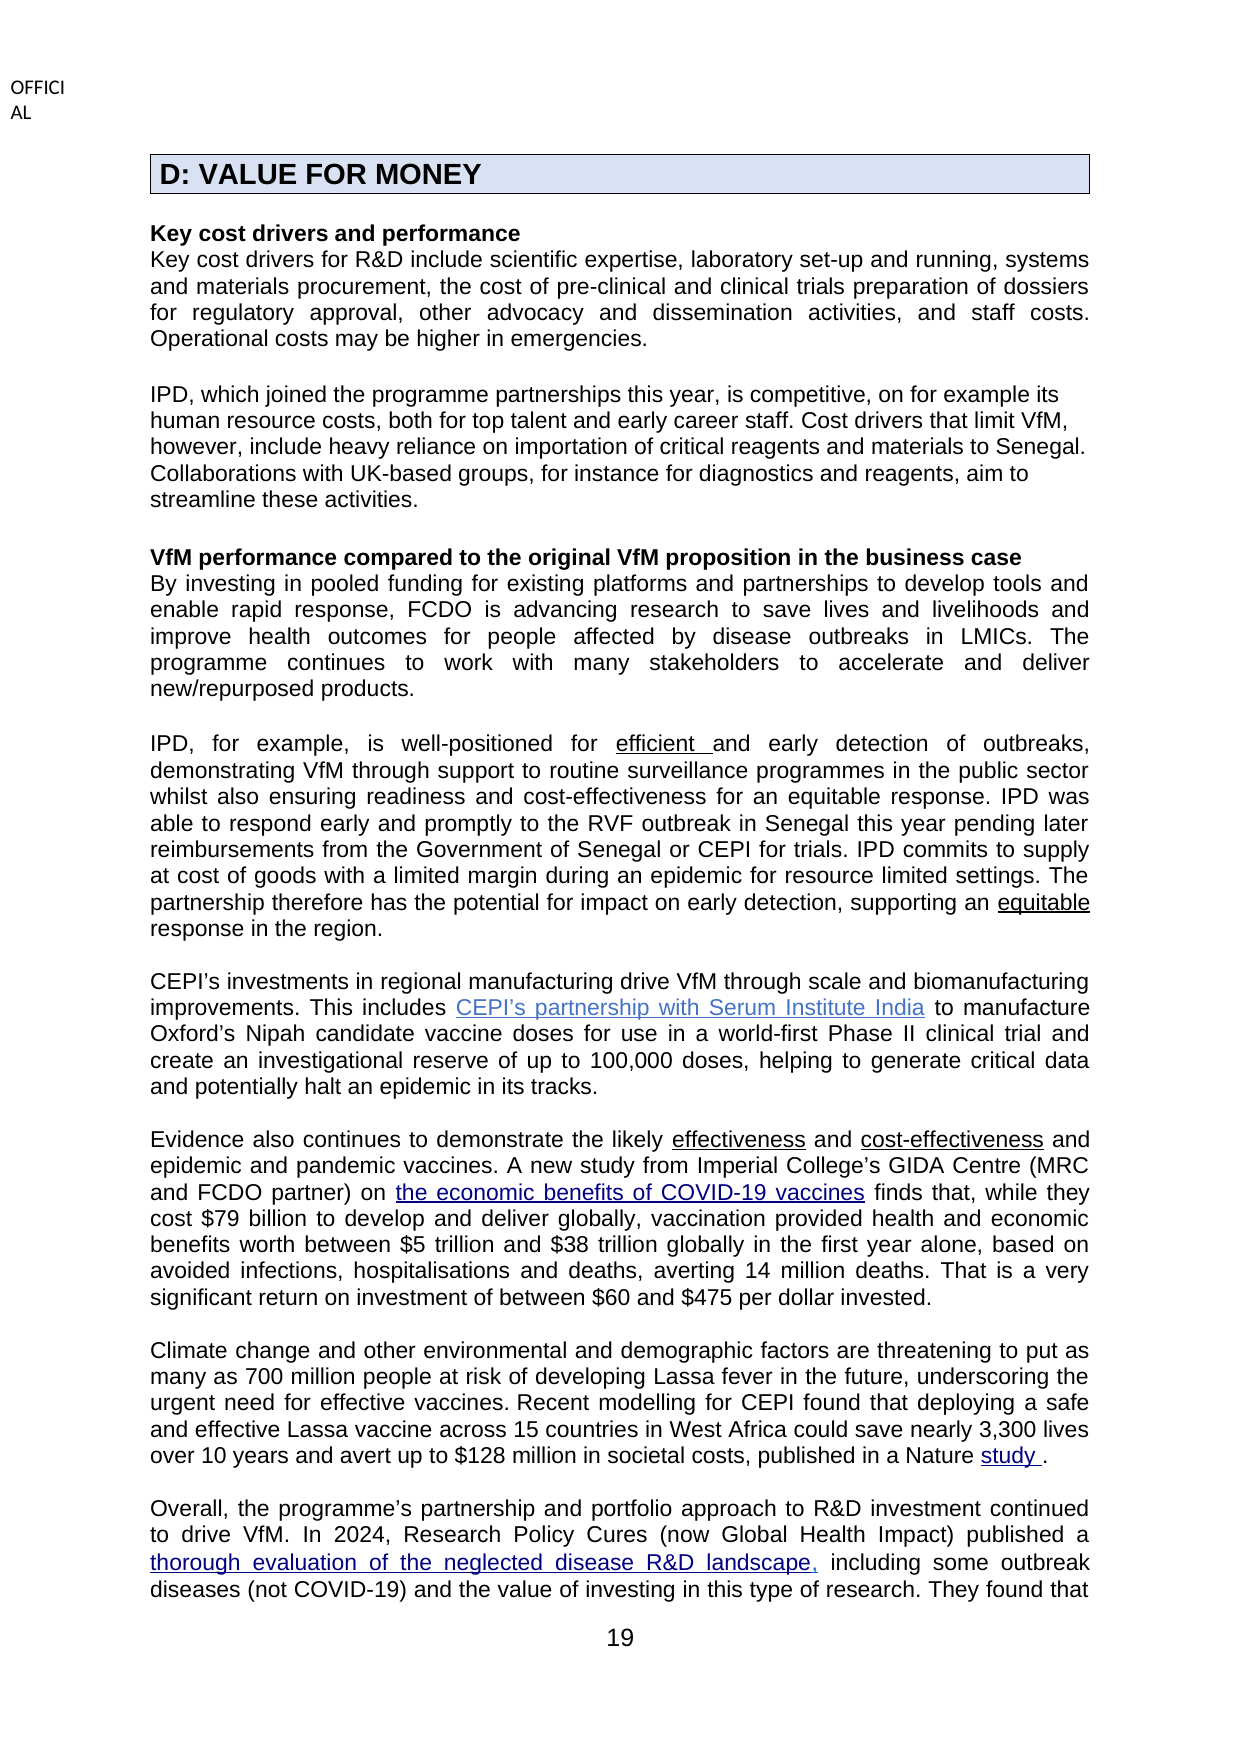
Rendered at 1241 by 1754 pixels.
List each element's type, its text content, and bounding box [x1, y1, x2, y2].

text Overall, the programme’s partnership and portfolio approach to R&D investment continued to drive VfM. In 2024, Research Policy Cures (now Global Health Impact) published a thorough evaluation of the neglected disease R&D landscape, including some outbreak diseases (not COVID-19) and the value of investing in this type of research. They found that [150, 1495, 1090, 1602]
text VfM performance compared to the original VfM proposition in the business case [150, 543, 1090, 570]
text Evidence also continues to demonstrate the likely effectiveness and cost-effectiveness and epidemic and pandemic vaccines. A new study from Imperial College’s GIDA Centre (MRC and FCDO partner) on the economic benefits of COVID-19 vaccines finds that, while they cost $79 billion to develop and deliver globally, vaccination provided health and economic benefits worth between $5 trillion and $38 trillion globally in the first year alone, based on avoided infections, hospitalisations and deaths, averting 14 million deaths. That is a very significant return on investment of between $60 and $475 per dollar invested. [150, 1126, 1090, 1310]
text IPD, which joined the programme partnerships this year, is competitive, on for example its human resource costs, both for top talent and early career staff. Cost drivers that limit VfM, however, include heavy reliance on importation of critical reagents and materials to Senegal. Collaborations with UK-based groups, for instance for diagnostics and reagents, aim to streamline these activities. [150, 381, 1090, 512]
text By investing in pooled funding for existing platforms and partnerships to develop tools and enable rapid response, FCDO is advancing research to save lives and livelihoods and improve health outcomes for people affected by disease outbreaks in LMICs. The programme continues to work with many stakeholders to accelerate and deliver new/repurposed products. [150, 570, 1090, 702]
text Climate change and other environmental and demographic factors are threatening to put as many as 700 million people at risk of developing Lassa fever in the future, underscoring the urgent need for effective vaccines. Recent modelling for CEPI found that deploying a safe and effective Lassa vaccine across 15 countries in West Africa could save nearly 3,300 lives over 10 years and avert up to $128 million in societal costs, published in a Nature study . [150, 1337, 1090, 1468]
text CEPI’s investments in regional manufacturing drive VfM through scale and biomanufacturing improvements. This includes CEPI’s partnership with Serum Institute India to manufacture Oxford’s Nipah candidate vaccine doses for use in a world-first Phase II clinical trial and create an investigational reserve of up to 100,000 doses, helping to generate critical data and potentially halt an epidemic in its tracks. [150, 968, 1090, 1099]
text D: VALUE FOR MONEY [151, 155, 1089, 193]
text IPD, for example, is well-positioned for efficient and early detection of outbreaks, demonstrating VfM through support to routine surveillance programmes in the public sector whilst also ensuring readiness and cost-effectiveness for an equitable response. IPD was able to respond early and promptly to the RVF outbreak in Senegal this year pending later reimbursements from the Government of Senegal or CEPI for trials. IPD commits to supply at cost of goods with a limited margin during an epidemic for resource limited settings. The partnership therefore has the potential for impact on early detection, supporting an equitable response in the region. [150, 730, 1090, 941]
text Key cost drivers and performance [150, 220, 1090, 246]
text Key cost drivers for R&D include scientific expertise, laboratory set-up and running, systems and materials procurement, the cost of pre-clinical and clinical trials preparation of dossiers for regulatory approval, other advocacy and dissemination activities, and staff costs. Operational costs may be higher in emergencies. [150, 246, 1090, 352]
